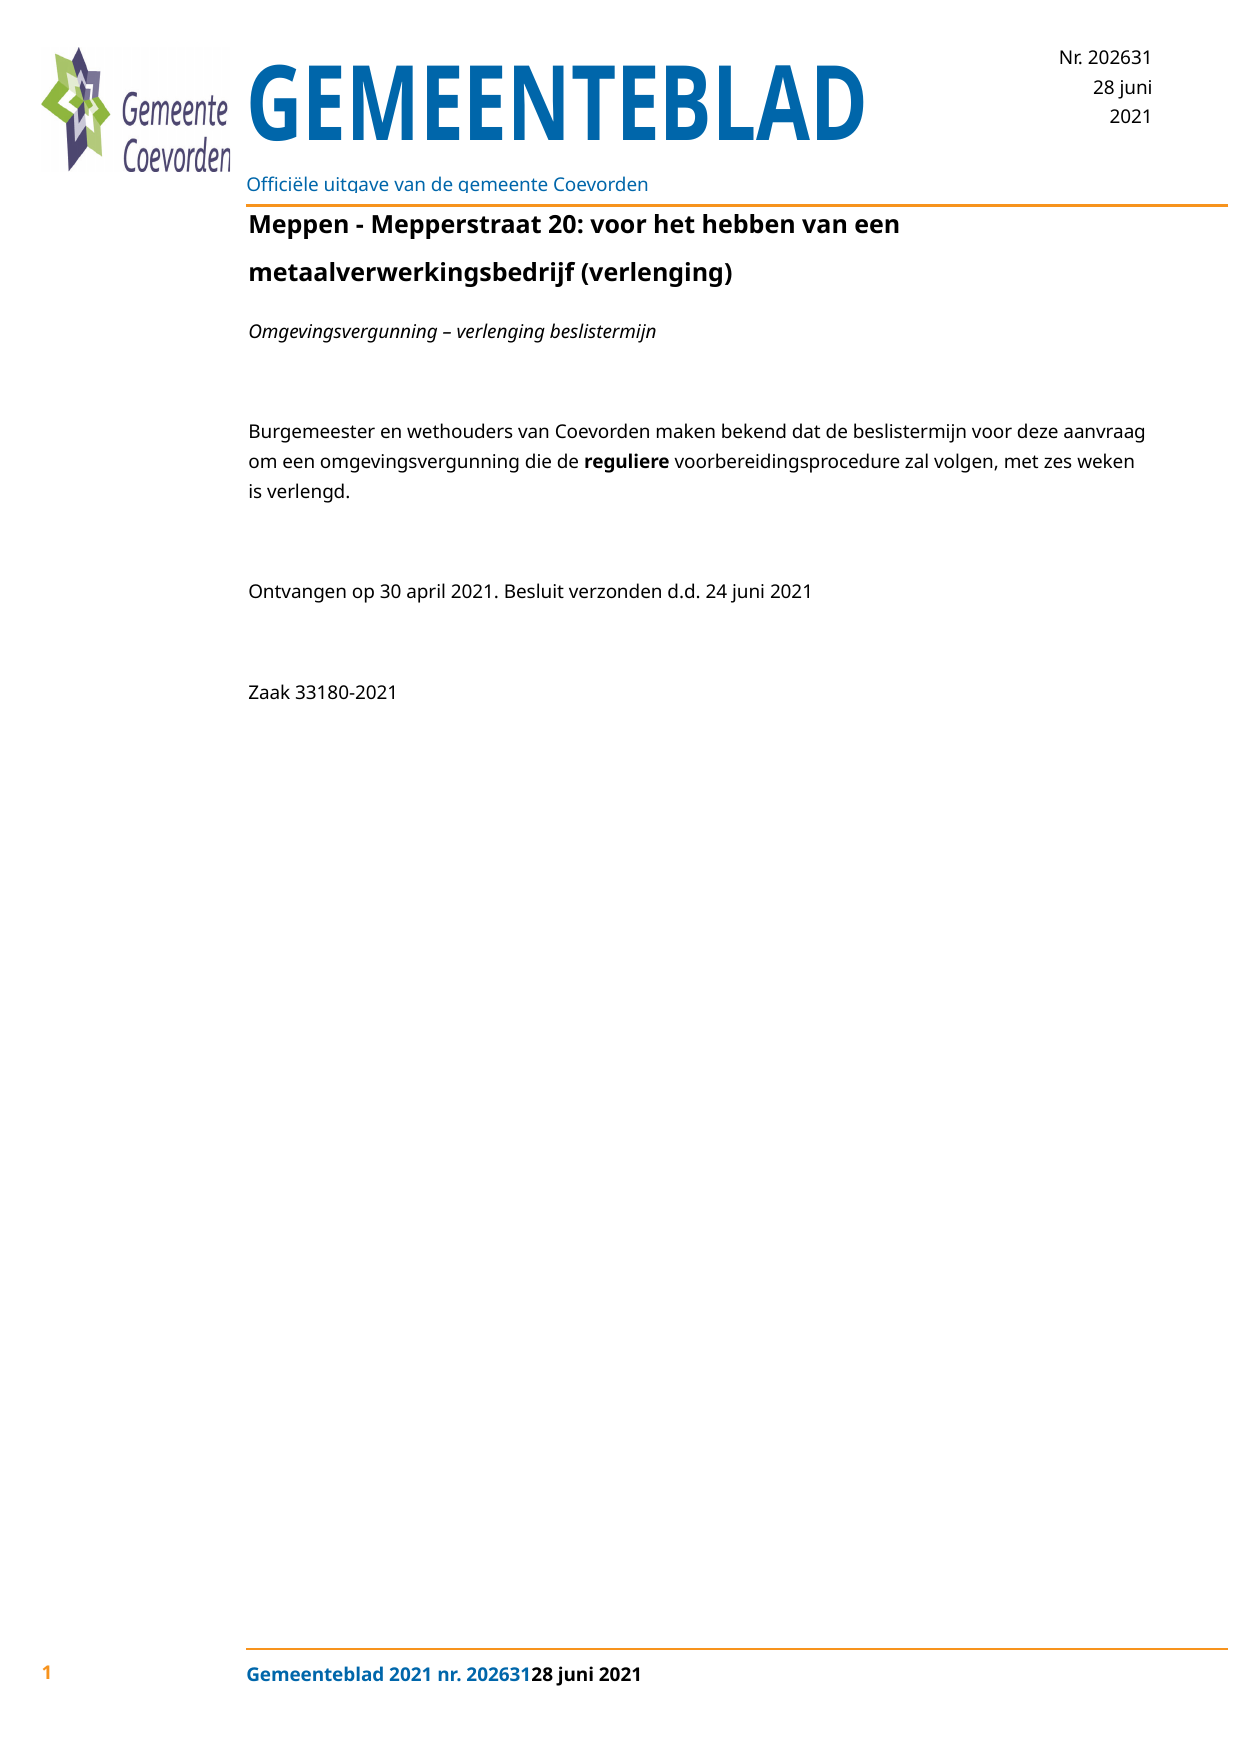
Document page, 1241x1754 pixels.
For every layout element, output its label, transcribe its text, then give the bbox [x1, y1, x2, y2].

text Burgemeester en wethouders van Coevorden maken bekend dat de beslistermijn voor deze aanvraag om een omgevingsvergunning die de reguliere voorbereidingsprocedure zal volgen, met zes weken is verlengd. [248, 419, 1152, 504]
picture [41, 47, 231, 172]
text Omgevingsvergunning – verlenging beslistermijn [248, 318, 1152, 344]
text Meppen - Mepperstraat 20: voor het hebben van een metaalverwerkingsbedrijf (verlenging) [248, 207, 1152, 288]
text Zaak 33180-2021 [248, 679, 1152, 705]
text Ontvangen op 30 april 2021. Besluit verzonden d.d. 24 juni 2021 [248, 579, 1152, 604]
